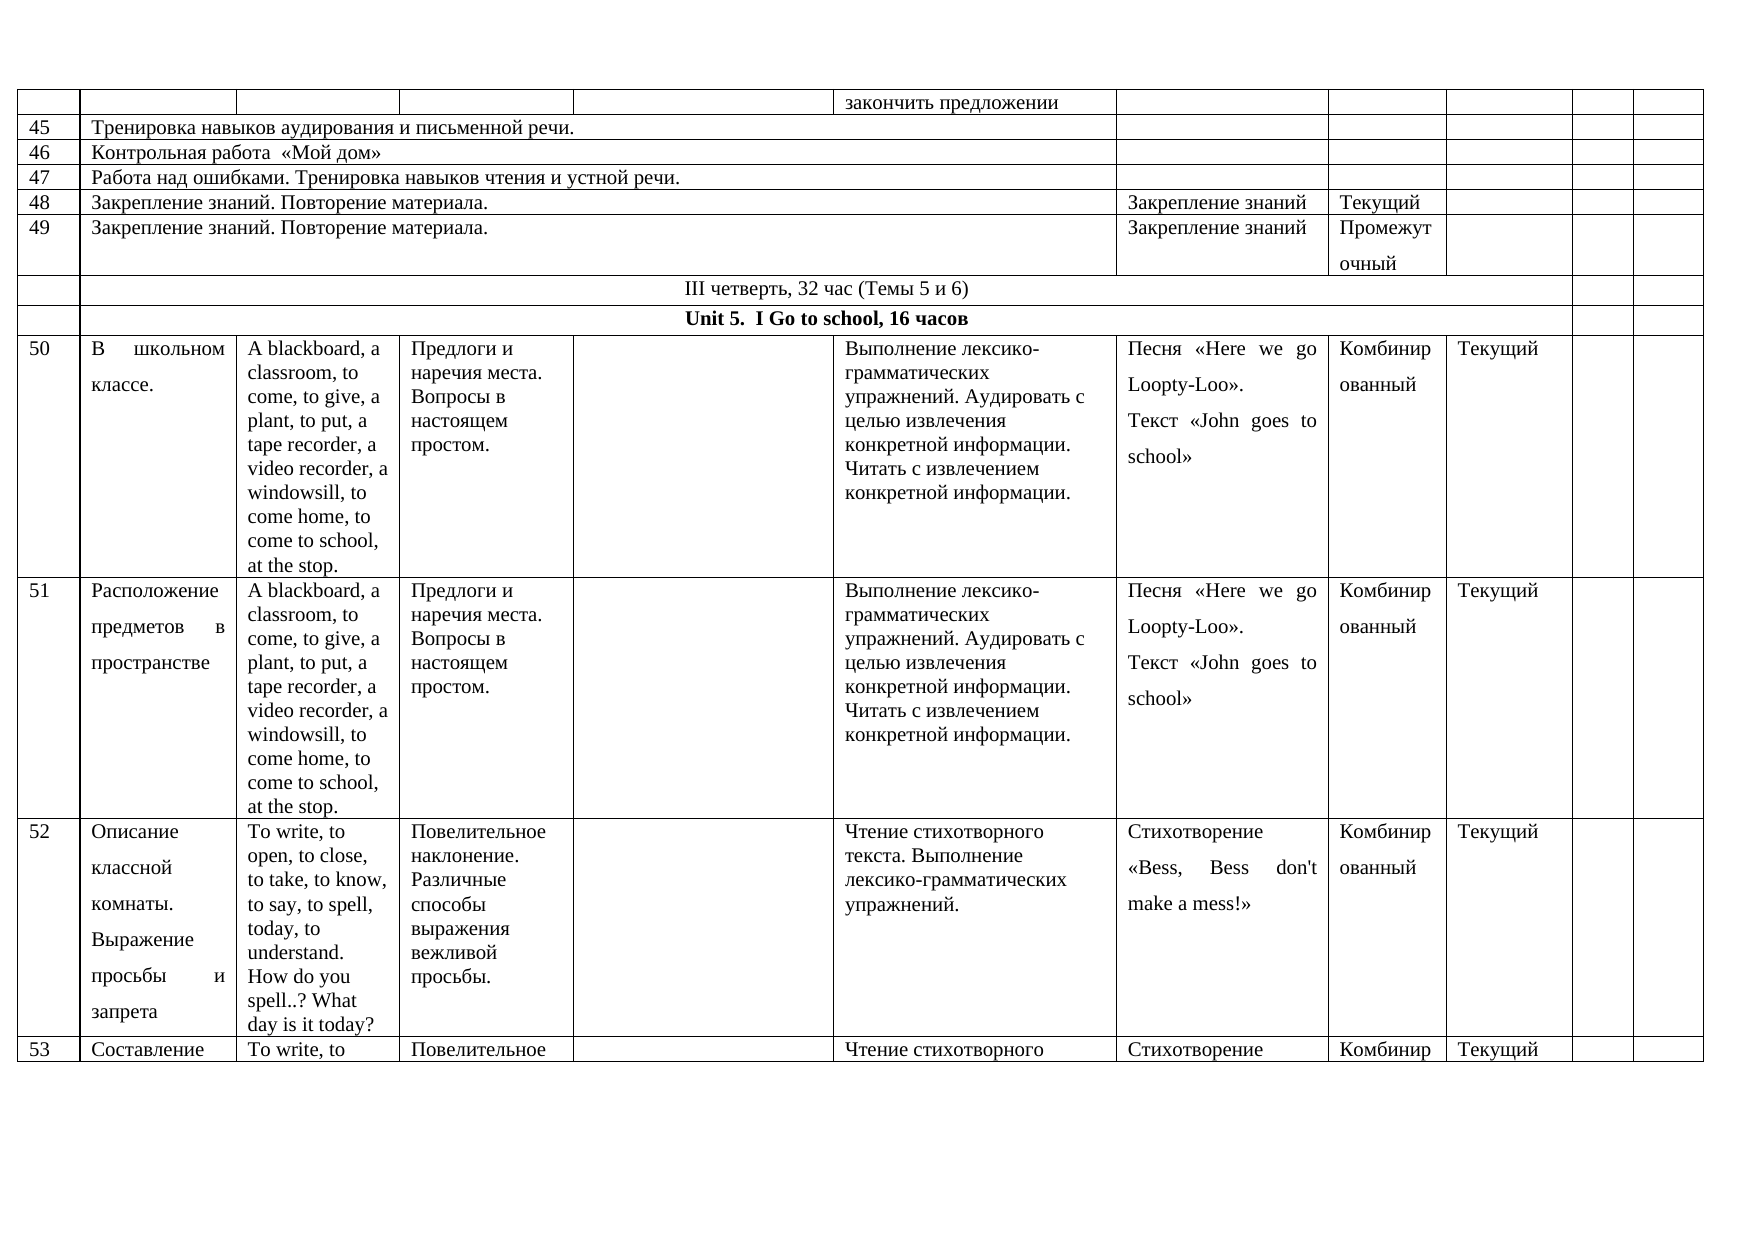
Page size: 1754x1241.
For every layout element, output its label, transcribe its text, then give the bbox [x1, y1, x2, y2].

table_cell Закрепление знаний [1117, 190, 1328, 214]
table_cell 50 [18, 336, 79, 577]
table_cell закончить предложении [834, 90, 1116, 114]
table_cell [1573, 115, 1633, 139]
table_cell [1447, 215, 1572, 275]
table_cell [1117, 115, 1328, 139]
table_cell [574, 1037, 833, 1061]
table_cell [1573, 215, 1633, 275]
table_cell Контрольная работа «Мой дом» [81, 140, 1116, 164]
table_cell [1634, 90, 1703, 114]
table_cell 52 [18, 819, 79, 1036]
table_cell [18, 276, 79, 305]
table_cell Комбинир [1329, 1037, 1446, 1061]
table_cell [1329, 115, 1446, 139]
table_cell Закрепление знаний [1117, 215, 1328, 275]
table_cell Unit 5. I Go to school, 16 часов [81, 306, 1572, 335]
table_cell [237, 90, 399, 114]
table_cell 48 [18, 190, 79, 214]
table_cell [1447, 115, 1572, 139]
table_cell To write, to open, to close, to take, to know, to say, to spell, today, to understand. How do you spell..? What day is it today? [237, 819, 399, 1036]
table_cell Предлоги и наречия места. Вопросы в настоящем простом. [400, 578, 573, 818]
table_cell В школьном классе. [81, 336, 236, 577]
table_cell [18, 306, 79, 335]
table_cell [1634, 115, 1703, 139]
table_cell [1634, 165, 1703, 189]
table_cell [1329, 165, 1446, 189]
table_cell Повелительное наклонение. Различные способы выражения вежливой просьбы. [400, 819, 573, 1036]
table_cell A blackboard, a classroom, to come, to give, a plant, to put, a tape recorder, a video recorder, a windowsill, to come home, to come to school, at the stop. [237, 336, 399, 577]
table_cell [1634, 336, 1703, 577]
table_cell Предлоги и наречия места. Вопросы в настоящем простом. [400, 336, 573, 577]
table_cell Чтение стихотворного [834, 1037, 1116, 1061]
table_cell Закрепление знаний. Повторение материала. [81, 190, 1116, 214]
table_cell Песня «Here we go Loopty-Loo». Текст «John goes to school» [1117, 578, 1328, 818]
table_cell [1447, 90, 1572, 114]
table_cell Стихотворение [1117, 1037, 1328, 1061]
table_cell [1573, 140, 1633, 164]
table_cell Текущий [1447, 819, 1572, 1036]
table_cell [1634, 215, 1703, 275]
table_cell [1573, 336, 1633, 577]
table_cell Закрепление знаний. Повторение материала. [81, 215, 1116, 275]
table_cell [81, 90, 236, 114]
table_cell Песня «Here we go Loopty-Loo». Текст «John goes to school» [1117, 336, 1328, 577]
table_cell 45 [18, 115, 79, 139]
table_cell [1117, 90, 1328, 114]
table_cell [1573, 165, 1633, 189]
table_cell Текущий [1447, 336, 1572, 577]
table_cell [1573, 190, 1633, 214]
table_cell [1447, 190, 1572, 214]
table_cell [1634, 190, 1703, 214]
table_cell [1634, 306, 1703, 335]
table_cell [1634, 1037, 1703, 1061]
table_cell Описание классной комнаты. Выражение просьбы и запрета [81, 819, 236, 1036]
table_cell [400, 90, 573, 114]
table_cell [1573, 819, 1633, 1036]
table_cell 51 [18, 578, 79, 818]
table_cell [574, 819, 833, 1036]
table_cell [1117, 140, 1328, 164]
table_cell [1447, 165, 1572, 189]
table_cell [1117, 165, 1328, 189]
table_cell [1634, 276, 1703, 305]
table_cell [1573, 276, 1633, 305]
table_cell Составление [81, 1037, 236, 1061]
table_cell [574, 90, 833, 114]
table_cell [1634, 140, 1703, 164]
table_cell [1447, 140, 1572, 164]
table_cell Расположение предметов в пространстве [81, 578, 236, 818]
table_cell Текущий [1447, 578, 1572, 818]
table_cell 47 [18, 165, 79, 189]
table_cell [574, 578, 833, 818]
table_cell Комбинированный [1329, 819, 1446, 1036]
table_cell III четверть, 32 час (Темы 5 и 6) [81, 276, 1572, 305]
table_cell 53 [18, 1037, 79, 1061]
table_cell To write, to [237, 1037, 399, 1061]
table_cell [1573, 1037, 1633, 1061]
table_cell [1634, 819, 1703, 1036]
table_cell Тренировка навыков аудирования и письменной речи. [81, 115, 1116, 139]
table_cell [1573, 306, 1633, 335]
table_cell Текущий [1329, 190, 1446, 214]
table_cell [1573, 578, 1633, 818]
table_cell Работа над ошибками. Тренировка навыков чтения и устной речи. [81, 165, 1116, 189]
table_cell [574, 336, 833, 577]
table_cell [1329, 140, 1446, 164]
table_cell Комбинированный [1329, 336, 1446, 577]
table_cell Стихотворение «Bess, Bess don't make a mess!» [1117, 819, 1328, 1036]
table_cell Промежуточный [1329, 215, 1446, 275]
table_cell 46 [18, 140, 79, 164]
table_cell Текущий [1447, 1037, 1572, 1061]
table_cell [1573, 90, 1633, 114]
table_cell Чтение стихотворного текста. Выполнение лексико-грамматических упражнений. [834, 819, 1116, 1036]
table_cell Выполнение лексико-грамматических упражнений. Аудировать с целью извлечения конкретной информации. Читать с извлечением конкретной информации. [834, 336, 1116, 577]
table_cell [1634, 578, 1703, 818]
table_cell Выполнение лексико-грамматических упражнений. Аудировать с целью извлечения конкретной информации. Читать с извлечением конкретной информации. [834, 578, 1116, 818]
table_cell 49 [18, 215, 79, 275]
table_cell A blackboard, a classroom, to come, to give, a plant, to put, a tape recorder, a video recorder, a windowsill, to come home, to come to school, at the stop. [237, 578, 399, 818]
table_cell [1329, 90, 1446, 114]
table_cell Комбинированный [1329, 578, 1446, 818]
table_cell Повелительное [400, 1037, 573, 1061]
table_cell [18, 90, 79, 114]
